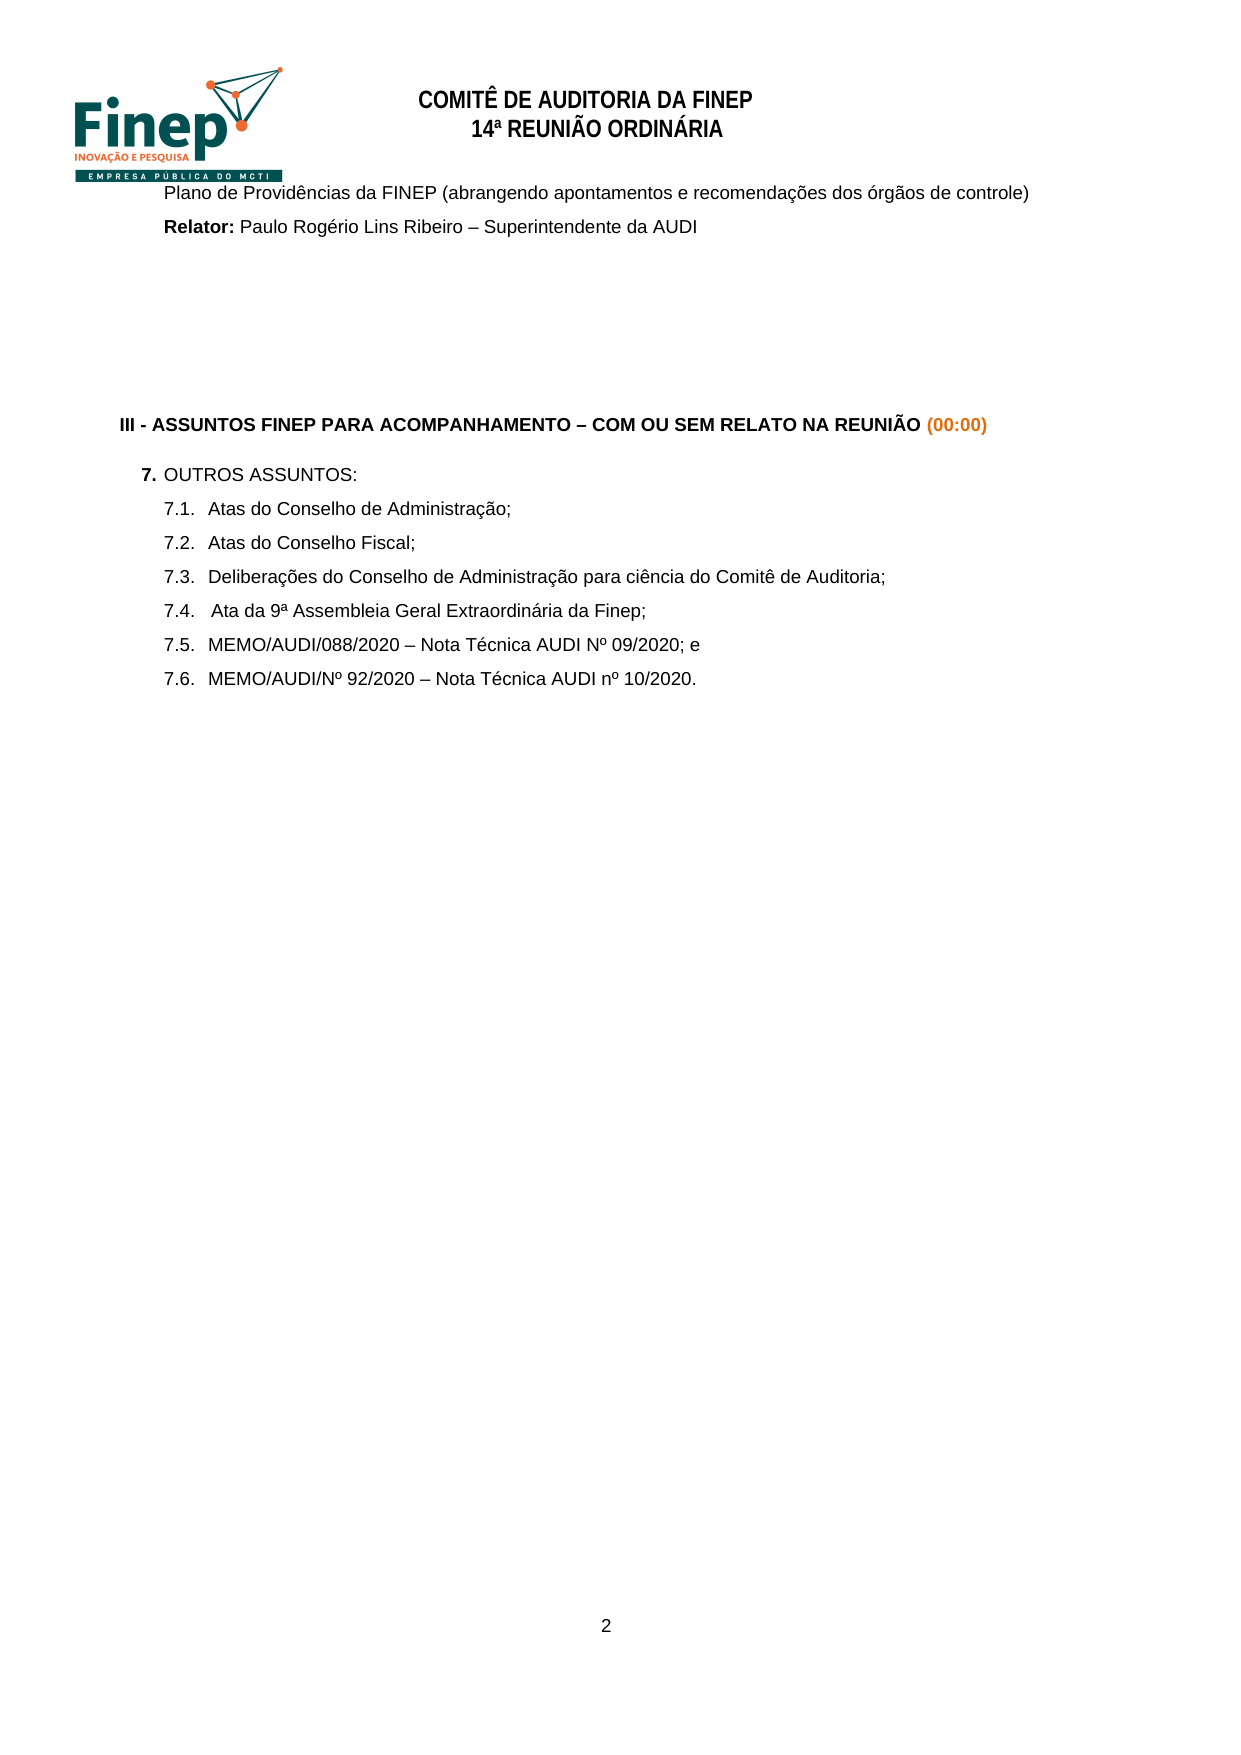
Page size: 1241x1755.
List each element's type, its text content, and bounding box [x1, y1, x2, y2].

list Deliberações do Conselho de Administração para ciência do Comitê de Auditoria; [164, 566, 1123, 587]
list Atas do Conselho Fiscal; [164, 532, 1123, 553]
list OUTROS ASSUNTOS: [141, 463, 1123, 485]
text Plano de Providências da FINEP (abrangendo apontamentos e recomendações dos órgãos de controle) [164, 182, 1123, 203]
list MEMO/AUDI/088/2020 – Nota Técnica AUDI Nº 09/2020; e [164, 634, 1123, 655]
text Relator: Paulo Rogério Lins Ribeiro – Superintendente da AUDI [164, 216, 1123, 237]
text III - ASSUNTOS FINEP PARA ACOMPANHAMENTO – COM OU SEM RELATO NA REUNIÃO (00:00) [119, 414, 1123, 436]
list MEMO/AUDI/Nº 92/2020 – Nota Técnica AUDI nº 10/2020. [164, 668, 1123, 689]
list Ata da 9ª Assembleia Geral Extraordinária da Finep; [164, 600, 1123, 621]
list Atas do Conselho de Administração; [164, 497, 1123, 519]
